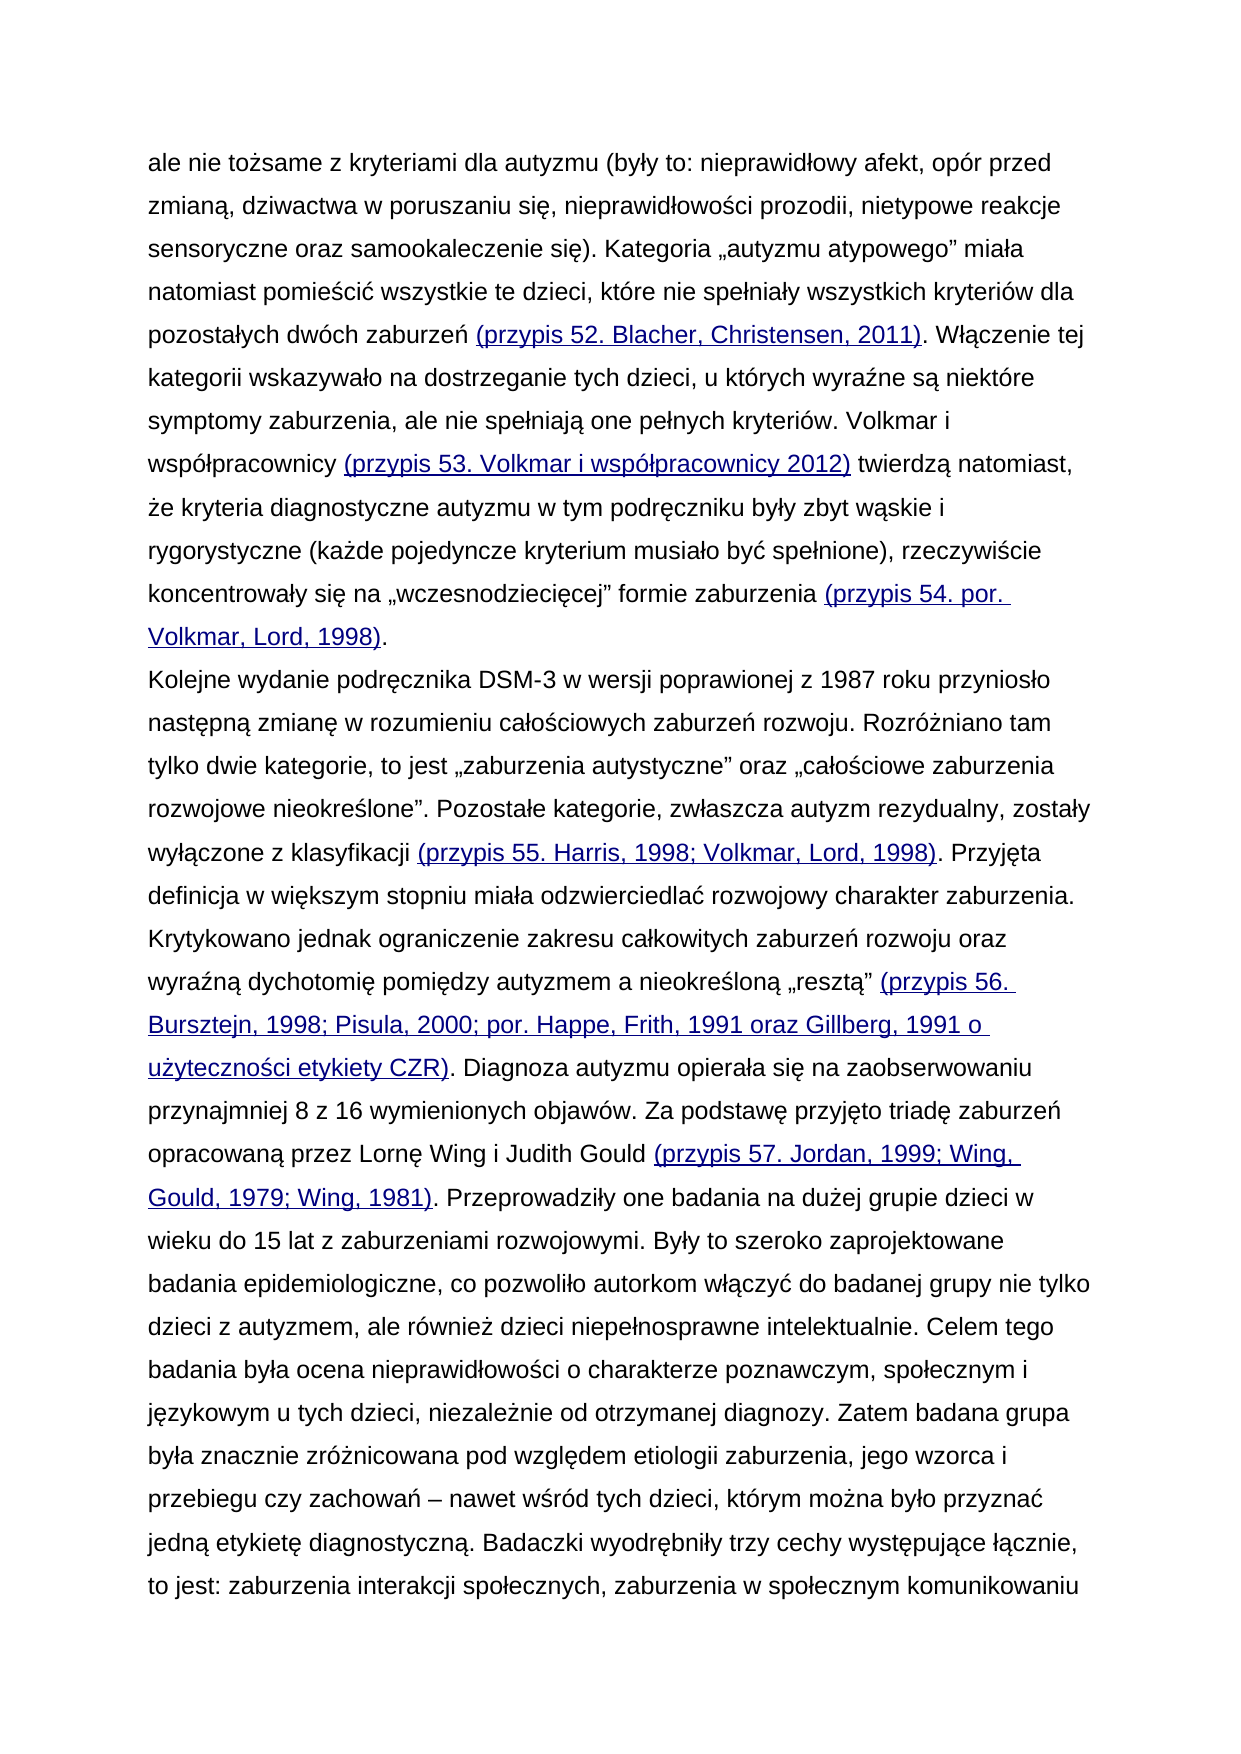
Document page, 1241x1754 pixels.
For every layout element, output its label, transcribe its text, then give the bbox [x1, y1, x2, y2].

text Kolejne wydanie podręcznika DSM-3 w wersji poprawionej z 1987 roku przyniosło następną zmianę w rozumieniu całościowych zaburzeń rozwoju. Rozróżniano tam tylko dwie kategorie, to jest „zaburzenia autystyczne” oraz „całościowe zaburzenia rozwojowe nieokreślone”. Pozostałe kategorie, zwłaszcza autyzm rezydualny, zostały wyłączone z klasyfikacji (przypis 55. Harris, 1998; Volkmar, Lord, 1998). Przyjęta definicja w większym stopniu miała odzwierciedlać rozwojowy charakter zaburzenia. Krytykowano jednak ograniczenie zakresu całkowitych zaburzeń rozwoju oraz wyraźną dychotomię pomiędzy autyzmem a nieokreśloną „resztą” (przypis 56. Bursztejn, 1998; Pisula, 2000; por. Happe, Frith, 1991 oraz Gillberg, 1991 o użyteczności etykiety CZR). Diagnoza autyzmu opierała się na zaobserwowaniu przynajmniej 8 z 16 wymienionych objawów. Za podstawę przyjęto triadę zaburzeń opracowaną przez Lornę Wing i Judith Gould (przypis 57. Jordan, 1999; Wing, Gould, 1979; Wing, 1981). Przeprowadziły one badania na dużej grupie dzieci w wieku do 15 lat z zaburzeniami rozwojowymi. Były to szeroko zaprojektowane badania epidemiologiczne, co pozwoliło autorkom włączyć do badanej grupy nie tylko dzieci z autyzmem, ale również dzieci niepełnosprawne intelektualnie. Celem tego badania była ocena nieprawidłowości o charakterze poznawczym, społecznym i językowym u tych dzieci, niezależnie od otrzymanej diagnozy. Zatem badana grupa była znacznie zróżnicowana pod względem etiologii zaburzenia, jego wzorca i przebiegu czy zachowań – nawet wśród tych dzieci, którym można było przyznać jedną etykietę diagnostyczną. Badaczki wyodrębniły trzy cechy występujące łącznie, to jest: zaburzenia interakcji społecznych, zaburzenia w społecznym komunikowaniu [148, 665, 1093, 1599]
text ale nie tożsame z kryteriami dla autyzmu (były to: nieprawidłowy afekt, opór przed zmianą, dziwactwa w poruszaniu się, nieprawidłowości prozodii, nietypowe reakcje sensoryczne oraz samookaleczenie się). Kategoria „autyzmu atypowego” miała natomiast pomieścić wszystkie te dzieci, które nie spełniały wszystkich kryteriów dla pozostałych dwóch zaburzeń (przypis 52. Blacher, Christensen, 2011). Włączenie tej kategorii wskazywało na dostrzeganie tych dzieci, u których wyraźne są niektóre symptomy zaburzenia, ale nie spełniają one pełnych kryteriów. Volkmar i współpracownicy (przypis 53. Volkmar i współpracownicy 2012) twierdzą natomiast, że kryteria diagnostyczne autyzmu w tym podręczniku były zbyt wąskie i rygorystyczne (każde pojedyncze kryterium musiało być spełnione), rzeczywiście koncentrowały się na „wczesnodziecięcej” formie zaburzenia (przypis 54. por. Volkmar, Lord, 1998). [148, 148, 1093, 651]
